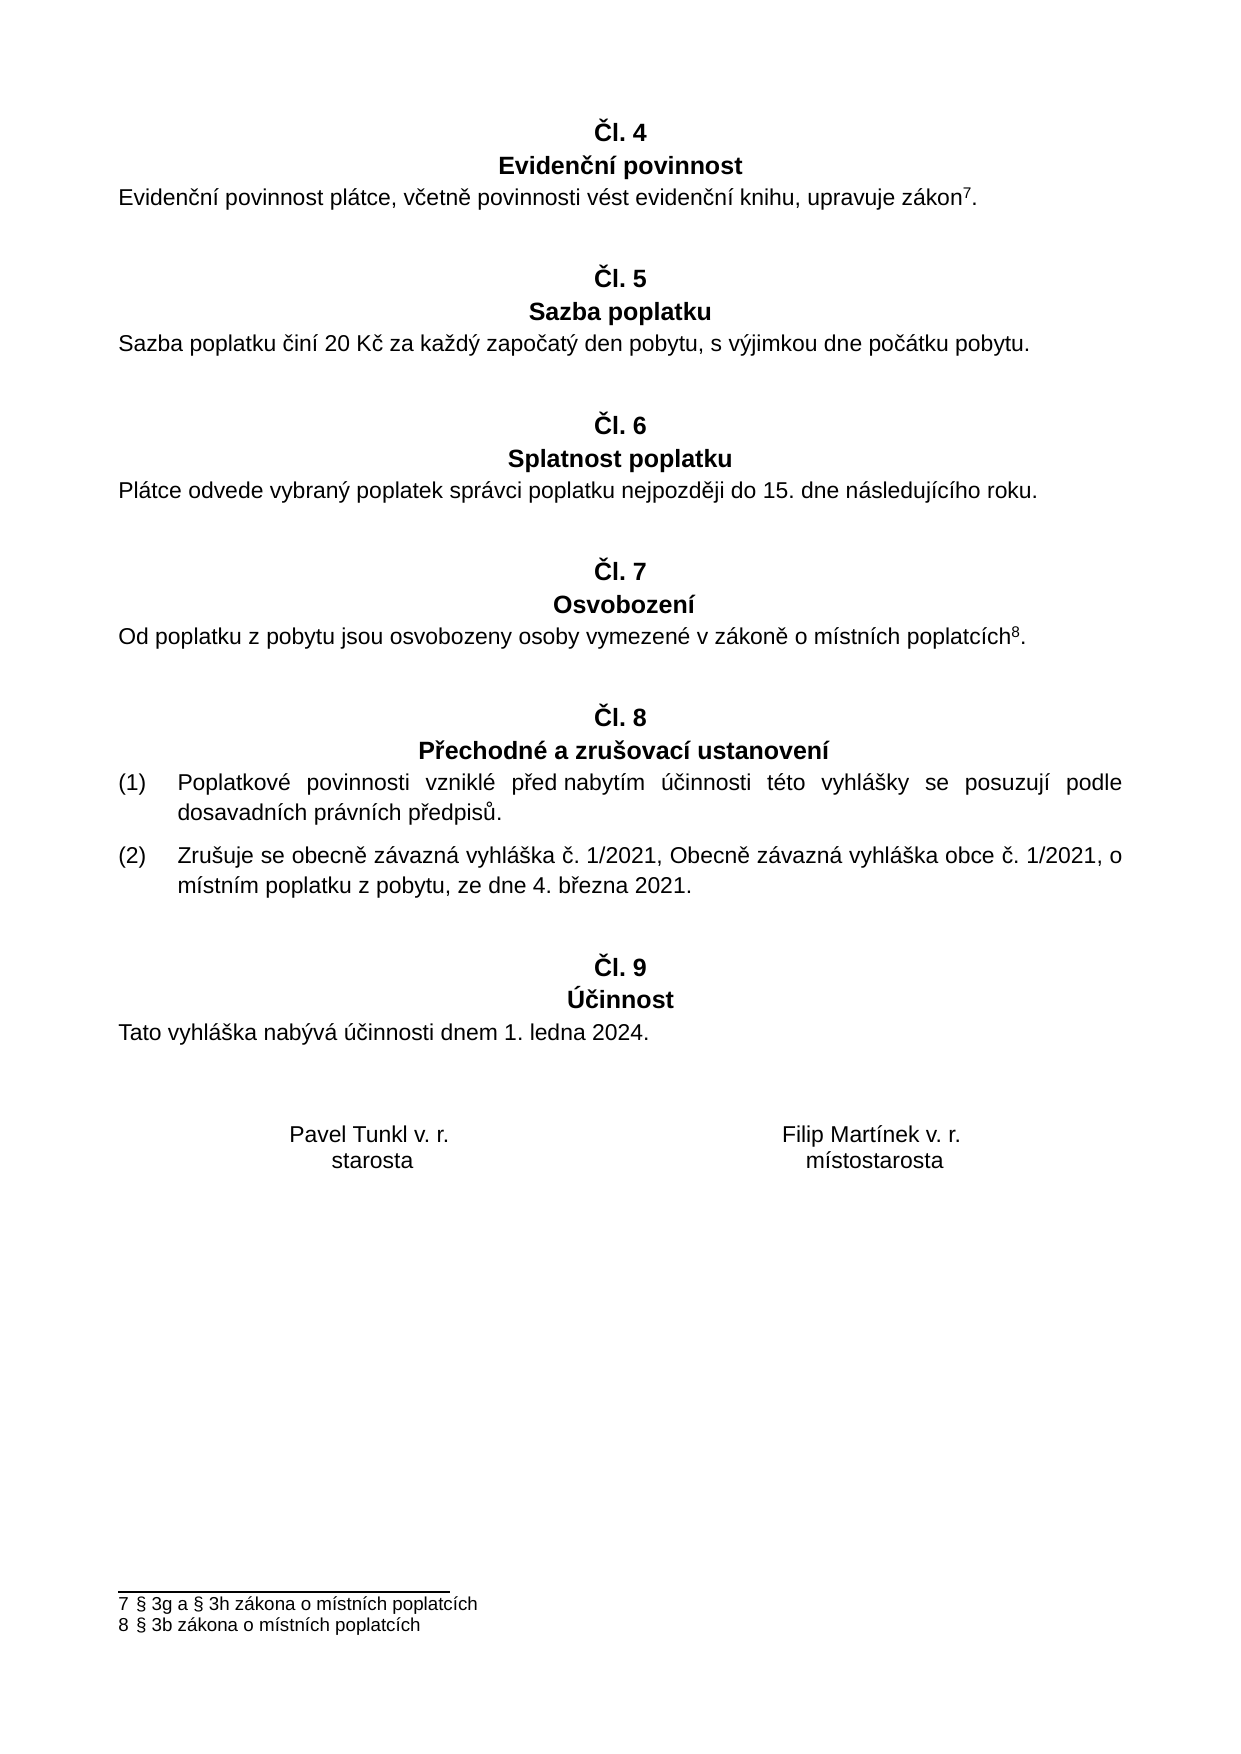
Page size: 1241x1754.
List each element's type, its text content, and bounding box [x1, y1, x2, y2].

subtitle Čl. 6 Splatnost poplatku [118, 411, 1122, 472]
text Sazba poplatku činí 20 Kč za každý započatý den pobytu, s výjimkou dne počátku pobytu. [118, 330, 1122, 357]
text Tato vyhláška nabývá účinnosti dnem 1. ledna 2024. [118, 1018, 1122, 1045]
table_header Pavel Tunkl v. r. starosta [118, 1061, 620, 1179]
subtitle Čl. 4 Evidenční povinnost [118, 118, 1122, 180]
text Od poplatku z pobytu jsou osvobozeny osoby vymezené v zákoně o místních poplatcích. [118, 623, 1122, 649]
subtitle Čl. 5 Sazba poplatku [118, 264, 1122, 326]
text § 3g a § 3h zákona o místních poplatcích [118, 1592, 1122, 1614]
text § 3b zákona o místních poplatcích [118, 1614, 1122, 1635]
text Evidenční povinnost plátce, včetně povinnosti vést evidenční knihu, upravuje zákon. [118, 184, 1122, 211]
text Plátce odvede vybraný poplatek správci poplatku nejpozději do 15. dne následujícího roku. [118, 477, 1122, 503]
subtitle Čl. 7 Osvobození [118, 557, 1122, 619]
table_cell [118, 1179, 620, 1297]
table_cell [620, 1179, 1122, 1297]
list Zrušuje se obecně závazná vyhláška č. 1/2021, Obecně závazná vyhláška obce č. 1/2021, o místním poplatku z pobytu, ze dne 4. března 2021. [118, 842, 1122, 899]
list Poplatkové povinnosti vzniklé před nabytím účinnosti této vyhlášky se posuzují podle dosavadních právních předpisů. [118, 769, 1122, 826]
table_header Filip Martínek v. r. místostarosta [620, 1061, 1122, 1179]
subtitle Čl. 9 Účinnost [118, 952, 1122, 1014]
subtitle Čl. 8 Přechodné a zrušovací ustanovení [118, 703, 1122, 765]
